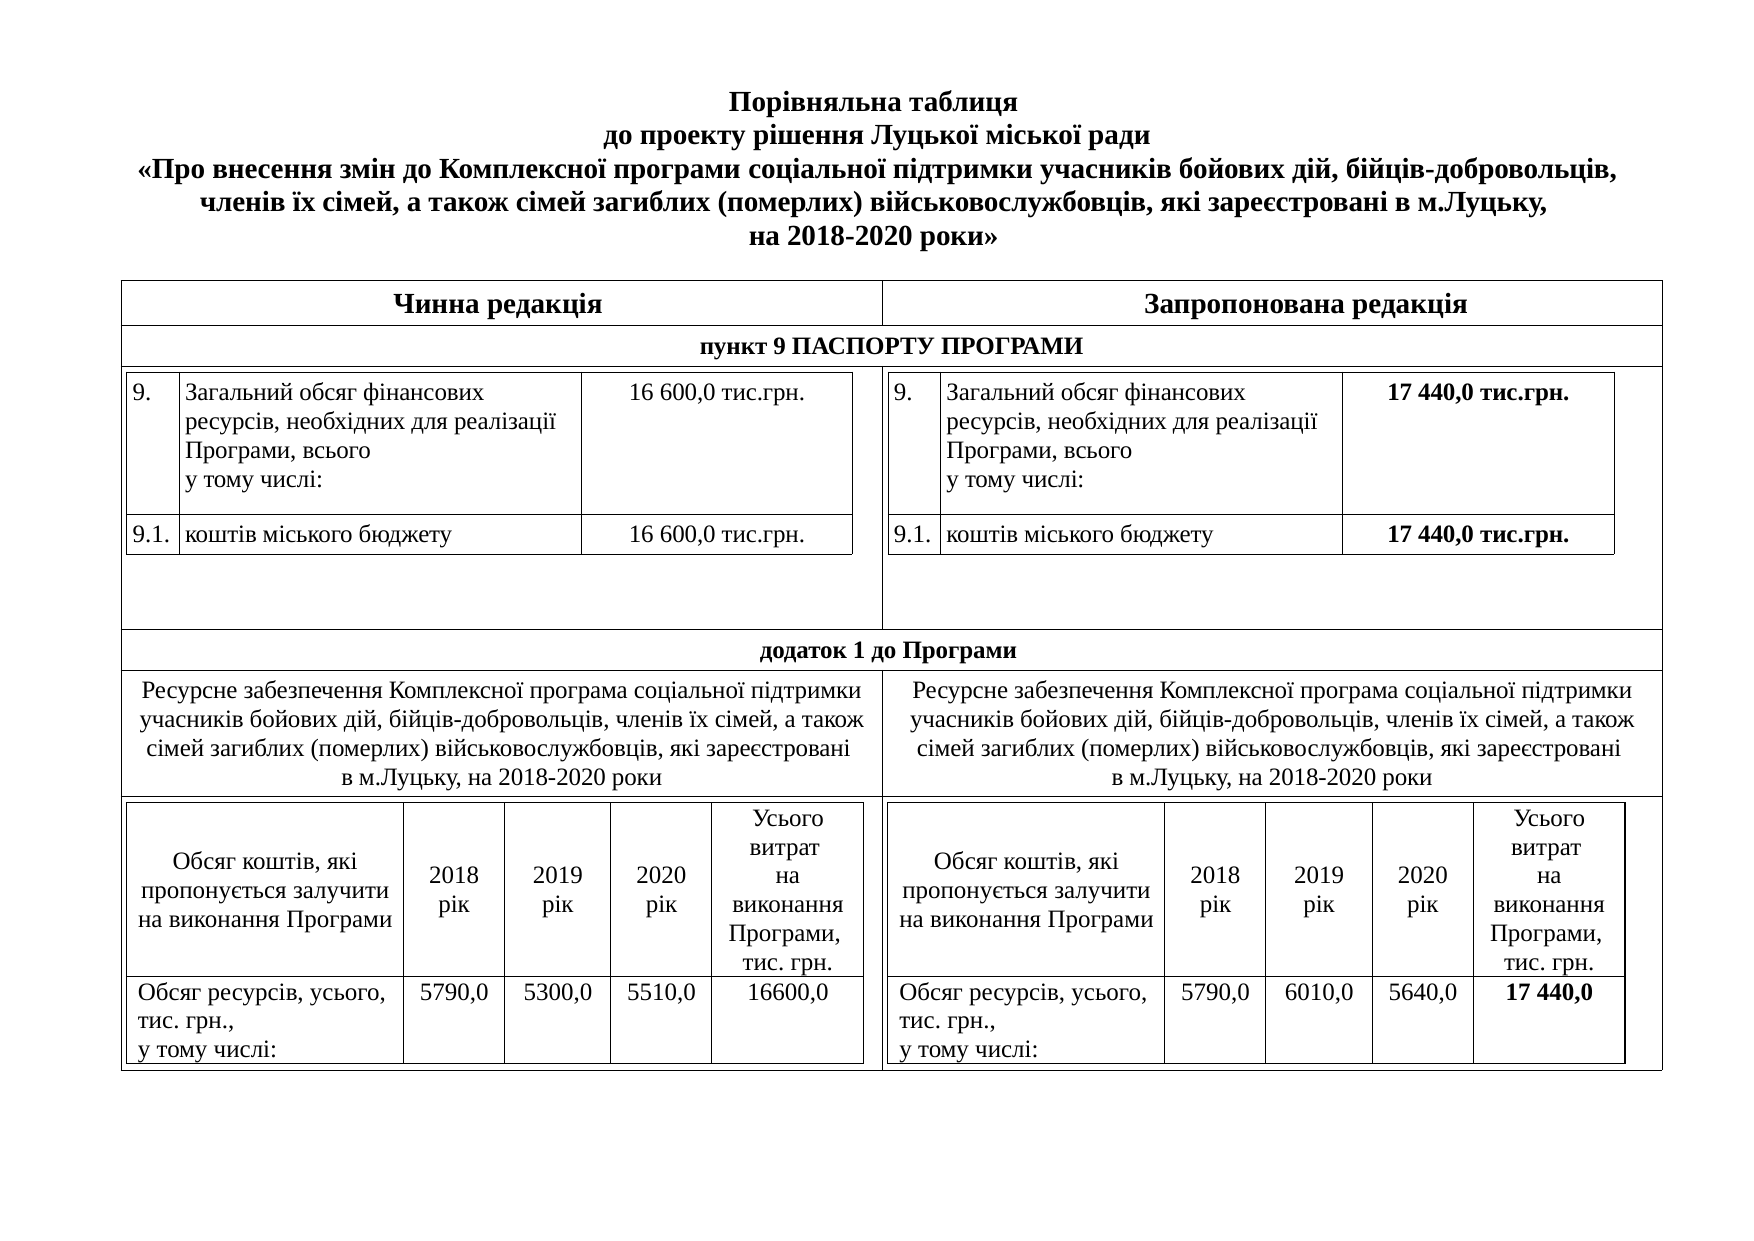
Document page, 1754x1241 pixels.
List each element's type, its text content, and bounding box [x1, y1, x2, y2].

table_header Загальний обсяг фінансових ресурсів, необхідних для реалізації Програми, всього у тому числі: [180, 373, 581, 514]
table_header 2018 рік [1165, 803, 1265, 976]
table_cell 5510,0 [611, 977, 711, 1063]
table_cell [122, 797, 882, 1070]
table_header 2020 рік [611, 803, 711, 976]
table_cell 9.1. [127, 515, 179, 554]
table_cell Ресурсне забезпечення Комплексної програма соціальної підтримки учасників бойових дій, бійців-добровольців, членів їх сімей, а також сімей загиблих (померлих) військовослужбовців, які зареєстровані в м.Луцьку, на 2018-2020 роки [883, 671, 1662, 796]
table_cell 6010,0 [1266, 977, 1372, 1063]
table_cell 16 600,0 тис.грн. [582, 515, 852, 554]
table_header Усього витрат на виконання Програми, тис. грн. [712, 803, 863, 976]
table_cell додаток 1 до Програми [122, 630, 1662, 670]
text «Про внесення змін до Комплексної програми соціальної підтримки учасників бойових дій, бійців-добровольців, членів їх сімей, а також сімей загиблих (померлих) військовослужбовців, які зареєстровані в м.Луцьку, [118, 151, 1636, 218]
text Порівняльна таблиця [118, 84, 1636, 117]
table_cell [122, 367, 882, 629]
text до проекту рішення Луцької міської ради [118, 117, 1636, 151]
table_cell 9.1. [889, 515, 940, 554]
table_cell Обсяг ресурсів, усього, тис. грн., у тому числі: [888, 977, 1164, 1063]
table_header Усього витрат на виконання Програми, тис. грн. [1474, 803, 1624, 976]
table_cell пункт 9 ПАСПОРТУ ПРОГРАМИ [122, 326, 1662, 366]
table_cell 5640,0 [1373, 977, 1473, 1063]
table_cell коштів міського бюджету [180, 515, 581, 554]
table_cell Обсяг ресурсів, усього, тис. грн., у тому числі: [127, 977, 403, 1063]
table_cell 5790,0 [404, 977, 504, 1063]
table_cell [883, 367, 1662, 629]
table_header 2019 рік [1266, 803, 1372, 976]
table_header 2019 рік [505, 803, 610, 976]
text на 2018-2020 роки» [118, 218, 1636, 252]
table_header 16 600,0 тис.грн. [582, 373, 852, 514]
table_header Обсяг коштів, які пропонується залучити на виконання Програми [127, 803, 403, 976]
table_cell 16600,0 [712, 977, 863, 1063]
table_header 9. [127, 373, 179, 514]
table_header Чинна редакція [122, 281, 882, 325]
table_cell 17 440,0 тис.грн. [1343, 515, 1614, 554]
table_cell Ресурсне забезпечення Комплексної програма соціальної підтримки учасників бойових дій, бійців-добровольців, членів їх сімей, а також сімей загиблих (померлих) військовослужбовців, які зареєстровані в м.Луцьку, на 2018-2020 роки [122, 671, 882, 796]
table_header 9. [889, 373, 940, 514]
table_header 2018 рік [404, 803, 504, 976]
table_cell коштів міського бюджету [941, 515, 1342, 554]
table_header 2020 рік [1373, 803, 1473, 976]
table_header 17 440,0 тис.грн. [1343, 373, 1614, 514]
table_header Обсяг коштів, які пропонується залучити на виконання Програми [888, 803, 1164, 976]
table_header Запропонована редакція [883, 281, 1662, 325]
table_cell 5300,0 [505, 977, 610, 1063]
table_cell [883, 797, 1662, 1070]
table_cell 5790,0 [1165, 977, 1265, 1063]
table_header Загальний обсяг фінансових ресурсів, необхідних для реалізації Програми, всього у тому числі: [941, 373, 1342, 514]
table_cell 17 440,0 [1474, 977, 1624, 1063]
